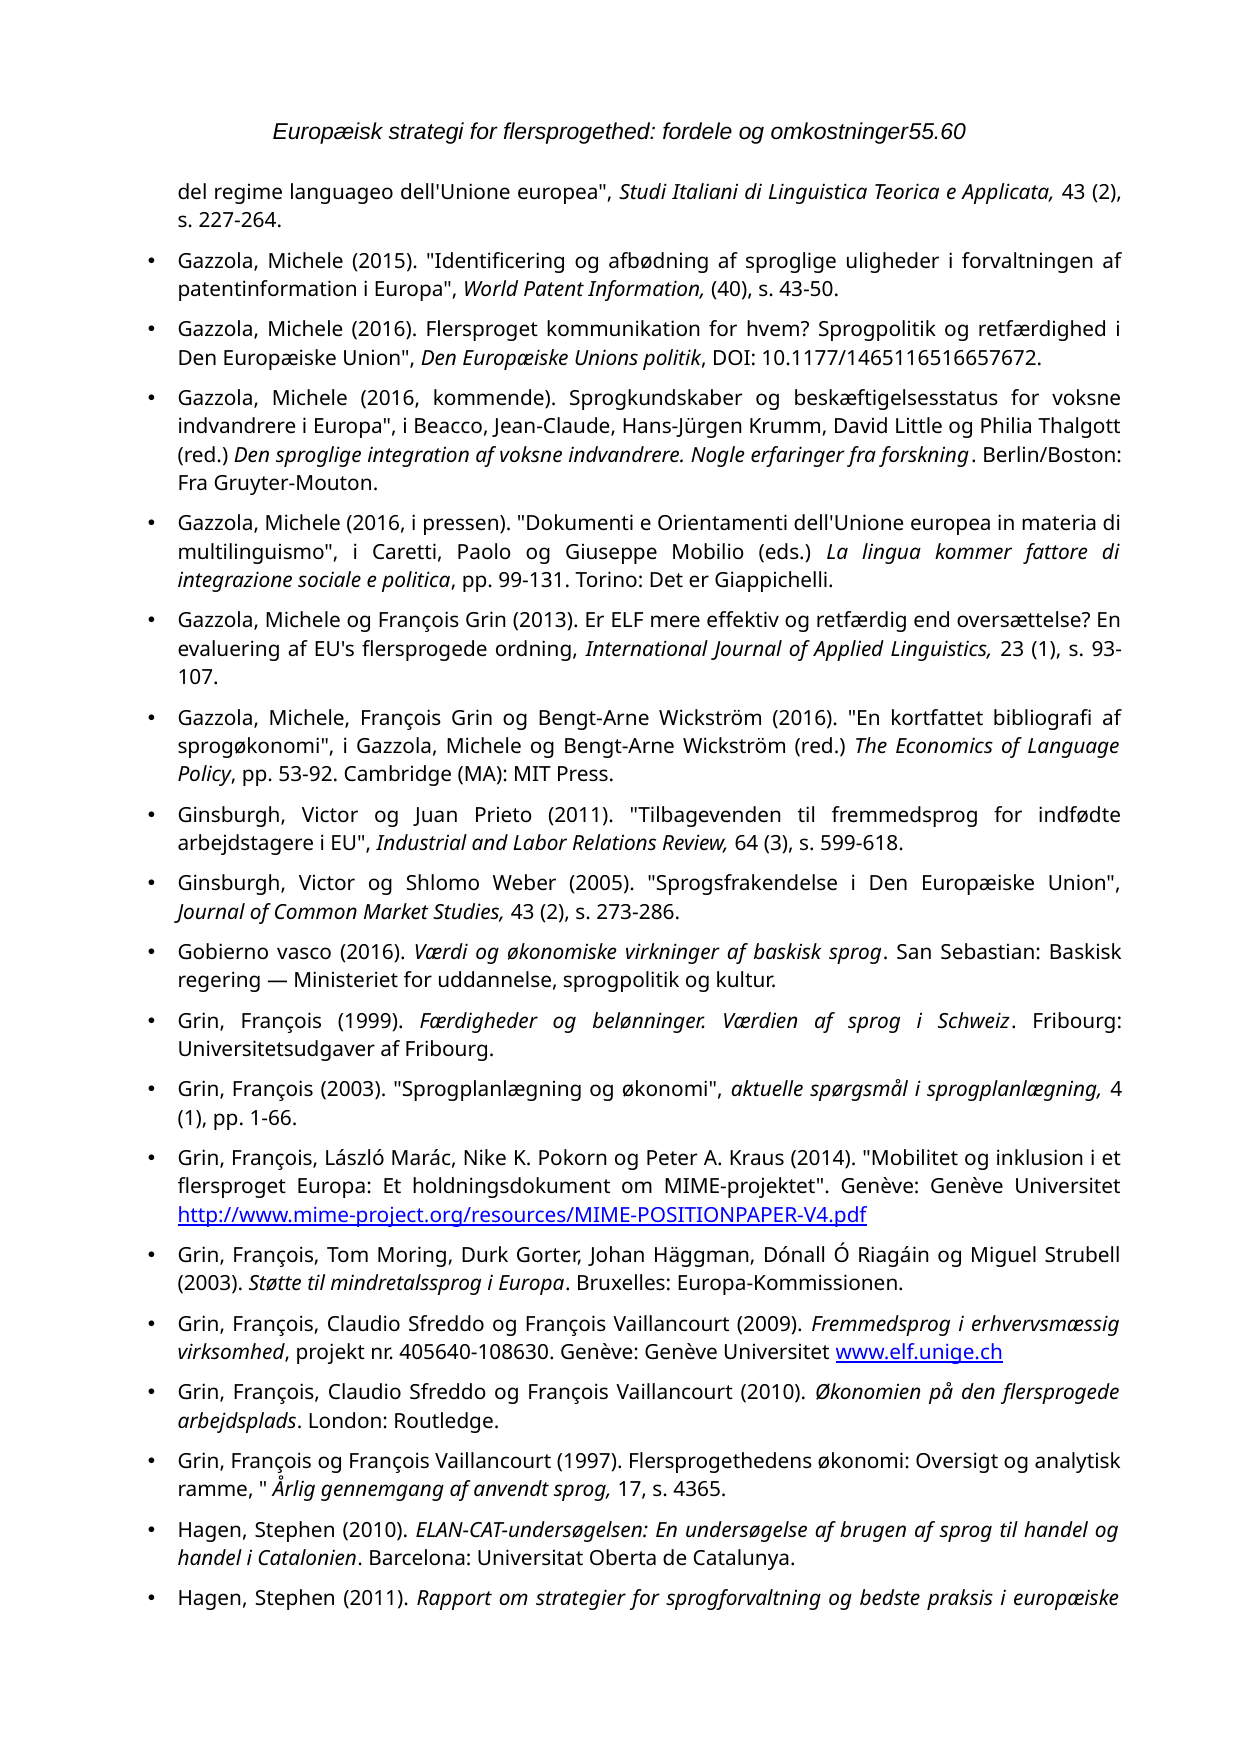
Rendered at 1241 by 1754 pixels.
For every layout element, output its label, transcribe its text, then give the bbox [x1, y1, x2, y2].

list del regime languageo dell'Unione europea", Studi Italiani di Linguistica Teorica e Applicata, 43 (2), s. 227-264. [148, 177, 1122, 234]
list Ginsburgh, Victor og Juan Prieto (2011). "Tilbagevenden til fremmedsprog for indfødte arbejdstagere i EU", Industrial and Labor Relations Review, 64 (3), s. 599-618. [148, 800, 1122, 857]
list Hagen, Stephen (2010). ELAN-CAT-undersøgelsen: En undersøgelse af brugen af sprog til handel og handel i Catalonien. Barcelona: Universitat Oberta de Catalunya. [148, 1515, 1122, 1572]
list Grin, François, Claudio Sfreddo og François Vaillancourt (2010). Økonomien på den flersprogede arbejdsplads. London: Routledge. [148, 1377, 1122, 1434]
list Gazzola, Michele (2016, kommende). Sprogkundskaber og beskæftigelsesstatus for voksne indvandrere i Europa", i Beacco, Jean-Claude, Hans-Jürgen Krumm, David Little og Philia Thalgott (red.) Den sproglige integration af voksne indvandrere. Nogle erfaringer fra forskning. Berlin/Boston: Fra Gruyter-Mouton. [148, 383, 1122, 497]
list Grin, François og François Vaillancourt (1997). Flersprogethedens økonomi: Oversigt og analytisk ramme, " Årlig gennemgang af anvendt sprog, 17, s. 4365. [148, 1446, 1122, 1503]
list Grin, François (1999). Færdigheder og belønninger. Værdien af sprog i Schweiz. Fribourg: Universitetsudgaver af Fribourg. [148, 1006, 1122, 1063]
list Gazzola, Michele (2016, i pressen). "Dokumenti e Orientamenti dell'Unione europea in materia di multilinguismo", i Caretti, Paolo og Giuseppe Mobilio (eds.) La lingua kommer fattore di integrazione sociale e politica, pp. 99-131. Torino: Det er Giappichelli. [148, 508, 1122, 594]
list Grin, François (2003). "Sprogplanlægning og økonomi", aktuelle spørgsmål i sprogplanlægning, 4 (1), pp. 1-66. [148, 1074, 1122, 1131]
list Gazzola, Michele (2015). "Identificering og afbødning af sproglige uligheder i forvaltningen af patentinformation i Europa", World Patent Information, (40), s. 43-50. [148, 246, 1122, 303]
list Gazzola, Michele, François Grin og Bengt-Arne Wickström (2016). "En kortfattet bibliografi af sprogøkonomi", i Gazzola, Michele og Bengt-Arne Wickström (red.) The Economics of Language Policy, pp. 53-92. Cambridge (MA): MIT Press. [148, 703, 1122, 788]
list Gazzola, Michele (2016). Flersproget kommunikation for hvem? Sprogpolitik og retfærdighed i Den Europæiske Union", Den Europæiske Unions politik, DOI: 10.1177/1465116516657672. [148, 314, 1122, 371]
list Hagen, Stephen (2011). Rapport om strategier for sprogforvaltning og bedste praksis i europæiske [148, 1583, 1122, 1612]
list Gazzola, Michele og François Grin (2013). Er ELF mere effektiv og retfærdig end oversættelse? En evaluering af EU's flersprogede ordning, International Journal of Applied Linguistics, 23 (1), s. 93-107. [148, 606, 1122, 691]
list Grin, François, László Marác, Nike K. Pokorn og Peter A. Kraus (2014). "Mobilitet og inklusion i et flersproget Europa: Et holdningsdokument om MIME-projektet". Genève: Genève Universitet http://www.mime-project.org/resources/MIME-POSITIONPAPER-V4.pdf [148, 1143, 1122, 1228]
list Gobierno vasco (2016). Værdi og økonomiske virkninger af baskisk sprog. San Sebastian: Baskisk regering — Ministeriet for uddannelse, sprogpolitik og kultur. [148, 937, 1122, 994]
list Ginsburgh, Victor og Shlomo Weber (2005). "Sprogsfrakendelse i Den Europæiske Union", Journal of Common Market Studies, 43 (2), s. 273-286. [148, 868, 1122, 925]
list Grin, François, Claudio Sfreddo og François Vaillancourt (2009). Fremmedsprog i erhvervsmæssig virksomhed, projekt nr. 405640-108630. Genève: Genève Universitet www.elf.unige.ch [148, 1309, 1122, 1366]
list Grin, François, Tom Moring, Durk Gorter, Johan Häggman, Dónall Ó Riagáin og Miguel Strubell (2003). Støtte til mindretalssprog i Europa. Bruxelles: Europa-Kommissionen. [148, 1240, 1122, 1297]
